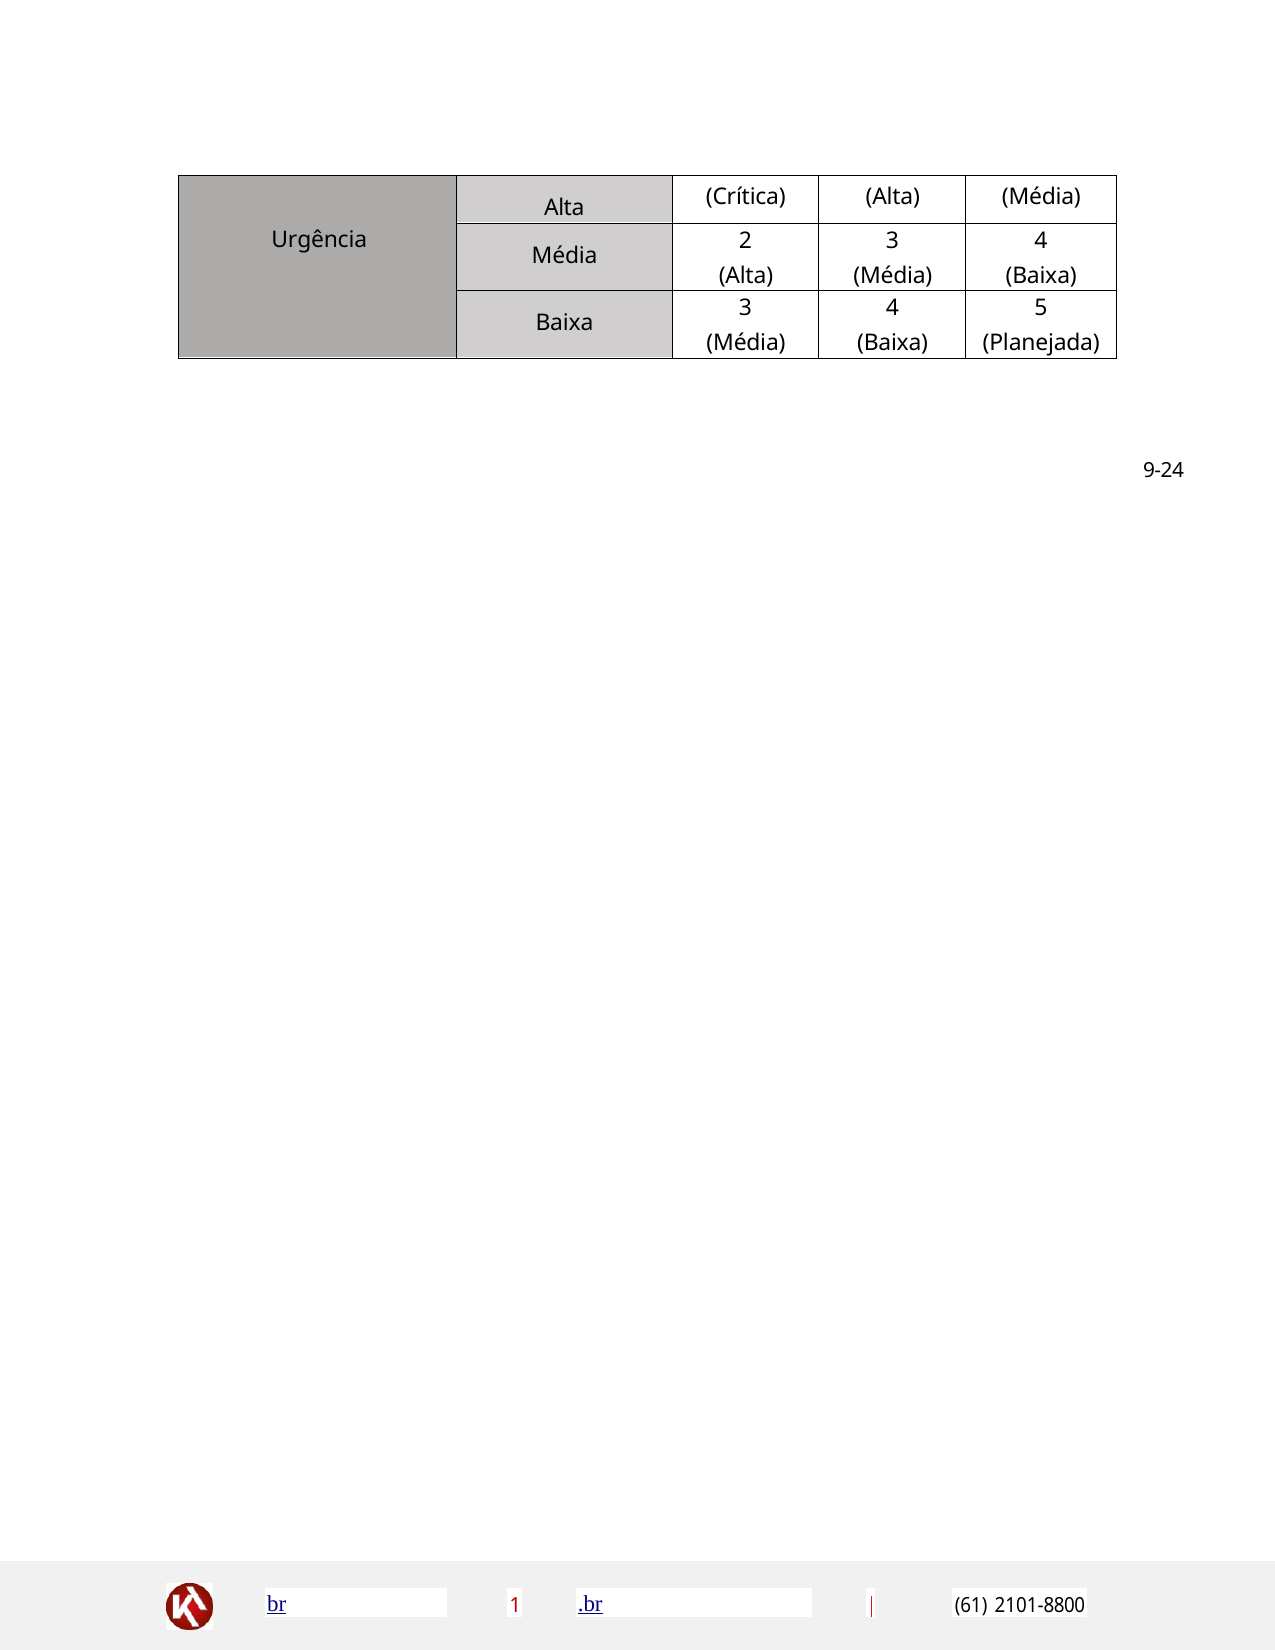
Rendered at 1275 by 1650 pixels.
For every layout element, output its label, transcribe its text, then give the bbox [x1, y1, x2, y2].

table_cell 4 (Baixa) [819, 291, 965, 357]
table_cell Média [457, 224, 672, 290]
table_cell 2 (Alta) [673, 224, 818, 290]
table_cell 3 (Média) [819, 224, 965, 290]
table_cell Urgência [179, 176, 456, 357]
table_cell 3 (Média) [673, 291, 818, 357]
text 9-24 [177, 456, 1184, 484]
table_cell 5 (Planejada) [966, 291, 1116, 357]
table_cell Alta [457, 176, 672, 222]
table_cell Baixa [457, 291, 672, 357]
table_cell (Crítica) [673, 176, 818, 222]
table_cell (Média) [966, 176, 1116, 222]
table_cell (Alta) [819, 176, 965, 222]
table_cell 4 (Baixa) [966, 224, 1116, 290]
